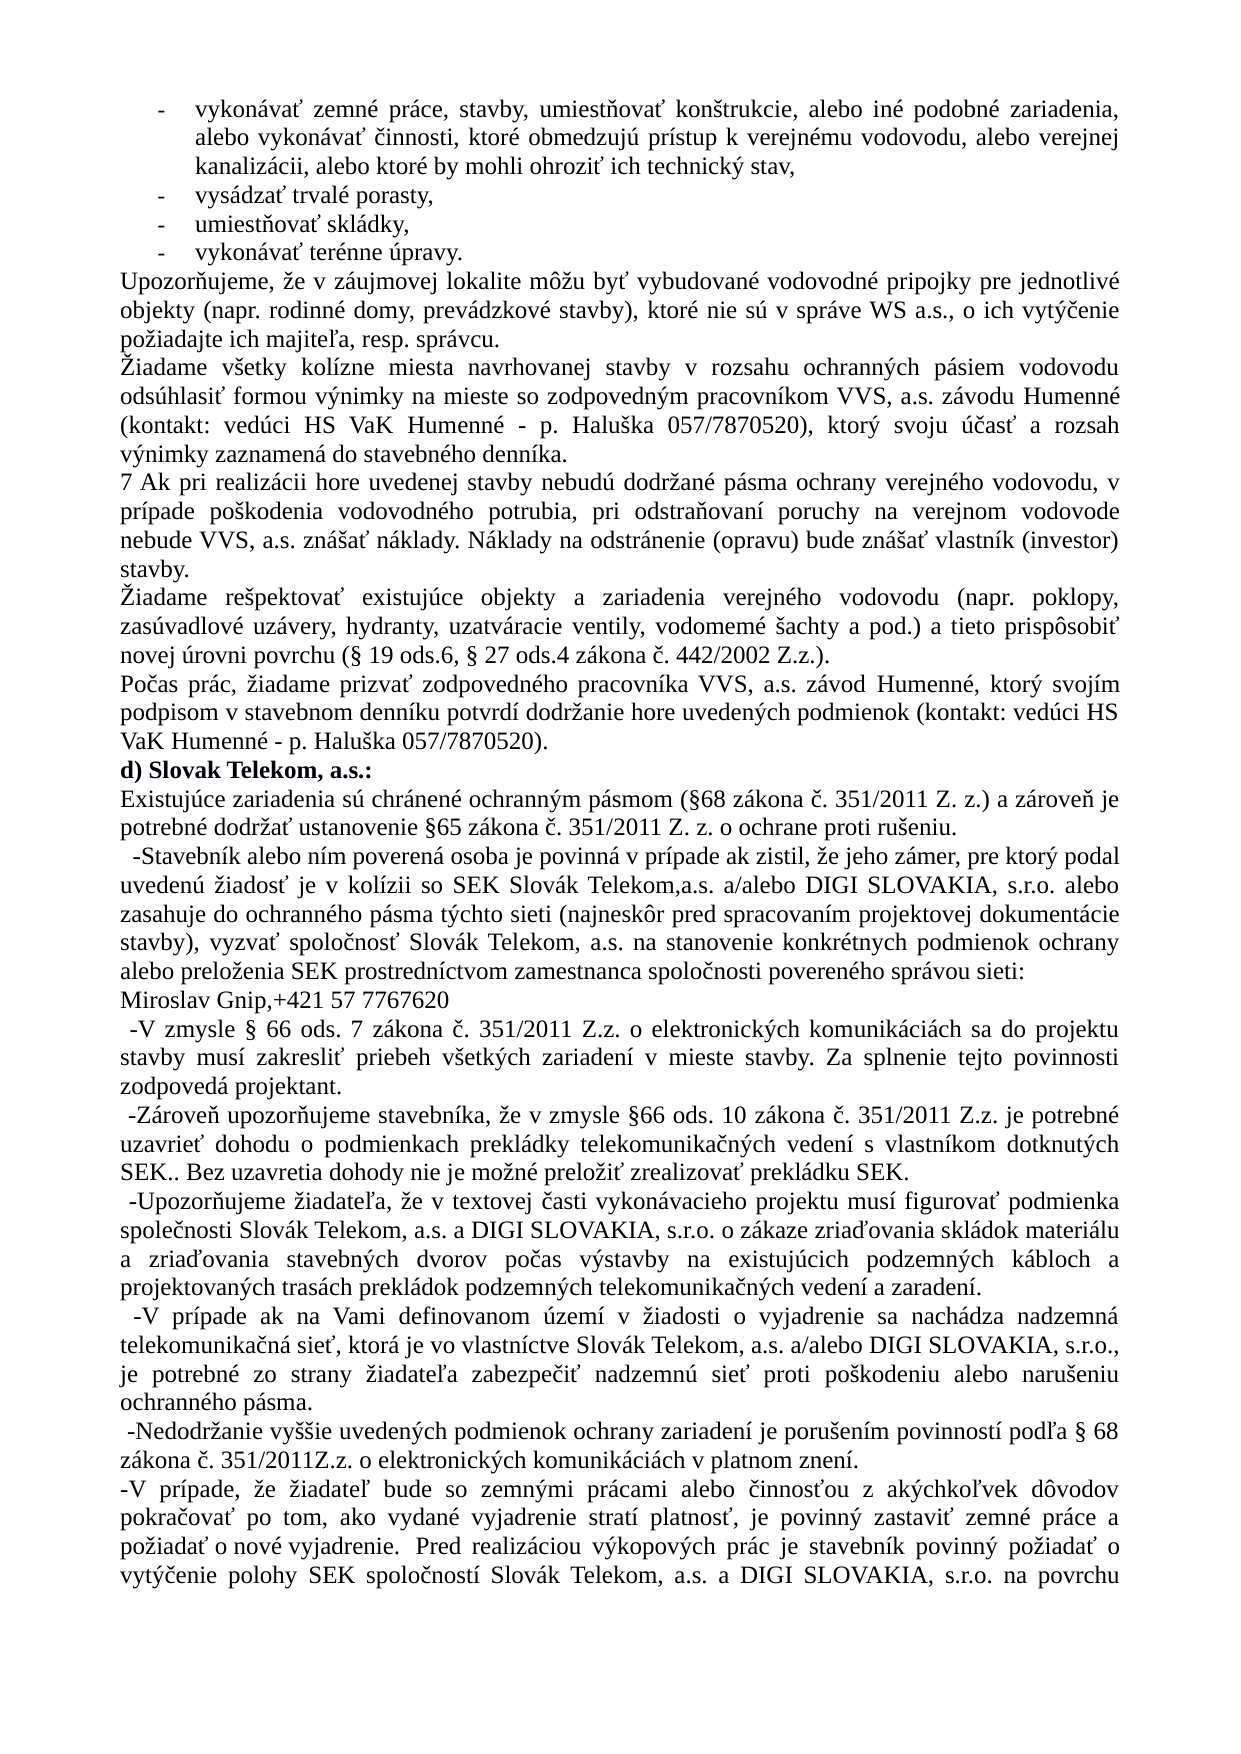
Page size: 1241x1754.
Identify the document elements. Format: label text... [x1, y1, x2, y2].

text -V prípade, že žiadateľ bude so zemnými prácami alebo činnosťou z akýchkoľvek dôvodov pokračovať po tom, ako vydané vyjadrenie stratí platnosť, je povinný zastaviť zemné práce a požiadať o nové vyjadrenie. Pred realizáciou výkopových prác je stavebník povinný požiadať o vytýčenie polohy SEK spoločností Slovák Telekom, a.s. a DIGI SLOVAKIA, s.r.o. na povrchu [120, 1474, 1120, 1589]
text -Stavebník alebo ním poverená osoba je povinná v prípade ak zistil, že jeho zámer, pre ktorý podal uvedenú žiadosť je v kolízii so SEK Slovák Telekom,a.s. a/alebo DIGI SLOVAKIA, s.r.o. alebo zasahuje do ochranného pásma týchto sieti (najneskôr pred spracovaním projektovej dokumentácie stavby), vyzvať spoločnosť Slovák Telekom, a.s. na stanovenie konkrétnych podmienok ochrany alebo preloženia SEK prostredníctvom zamestnanca spoločnosti povereného správou sieti: [120, 841, 1120, 985]
list Žiadame všetky kolízne miesta navrhovanej stavby v rozsahu ochranných pásiem vodovodu odsúhlasiť formou výnimky na mieste so zodpovedným pracovníkom VVS, a.s. závodu Humenné (kontakt: vedúci HS VaK Humenné - p. Haluška 057/7870520), ktorý svoju účasť a rozsah výnimky zaznamená do stavebného denníka. [120, 352, 1120, 467]
text 7 Ak pri realizácii hore uvedenej stavby nebudú dodržané pásma ochrany verejného vodovodu, v prípade poškodenia vodovodného potrubia, pri odstraňovaní poruchy na verejnom vodovode nebude VVS, a.s. znášať náklady. Náklady na odstránenie (opravu) bude znášať vlastník (investor) stavby. [120, 467, 1120, 582]
text d) Slovak Telekom, a.s.: [120, 755, 1120, 784]
text -Zároveň upozorňujeme stavebníka, že v zmysle §66 ods. 10 zákona č. 351/2011 Z.z. je potrebné uzavrieť dohodu o podmienkach prekládky telekomunikačných vedení s vlastníkom dotknutých SEK.. Bez uzavretia dohody nie je možné preložiť zrealizovať prekládku SEK. [120, 1100, 1120, 1186]
list umiestňovať skládky, [157, 209, 1120, 237]
list vysádzať trvalé porasty, [157, 180, 1120, 209]
text -V prípade ak na Vami definovanom území v žiadosti o vyjadrenie sa nachádza nadzemná telekomunikačná sieť, ktorá je vo vlastníctve Slovák Telekom, a.s. a/alebo DIGI SLOVAKIA, s.r.o., je potrebné zo strany žiadateľa zabezpečiť nadzemnú sieť proti poškodeniu alebo narušeniu ochranného pásma. [120, 1301, 1120, 1416]
list vykonávať terénne úpravy. [157, 237, 1120, 266]
text Miroslav Gnip,+421 57 7767620 [120, 985, 1120, 1014]
list Počas prác, žiadame prizvať zodpovedného pracovníka VVS, a.s. závod Humenné, ktorý svojím podpisom v stavebnom denníku potvrdí dodržanie hore uvedených podmienok (kontakt: vedúci HS VaK Humenné - p. Haluška 057/7870520). [120, 669, 1120, 755]
list vykonávať zemné práce, stavby, umiestňovať konštrukcie, alebo iné podobné zariadenia, alebo vykonávať činnosti, ktoré obmedzujú prístup k verejnému vodovodu, alebo verejnej kanalizácii, alebo ktoré by mohli ohroziť ich technický stav, [157, 94, 1120, 180]
list Upozorňujeme, že v záujmovej lokalite môžu byť vybudované vodovodné pripojky pre jednotlivé objekty (napr. rodinné domy, prevádzkové stavby), ktoré nie sú v správe WS a.s., o ich vytýčenie požiadajte ich majiteľa, resp. správcu. [120, 266, 1120, 352]
text -Upozorňujeme žiadateľa, že v textovej časti vykonávacieho projektu musí figurovať podmienka společnosti Slovák Telekom, a.s. a DIGI SLOVAKIA, s.r.o. o zákaze zriaďovania skládok materiálu a zriaďovania stavebných dvorov počas výstavby na existujúcich podzemných kábloch a projektovaných trasách prekládok podzemných telekomunikačných vedení a zaradení. [120, 1186, 1120, 1301]
list Žiadame rešpektovať existujúce objekty a zariadenia verejného vodovodu (napr. poklopy, zasúvadlové uzávery, hydranty, uzatváracie ventily, vodomemé šachty a pod.) a tieto prispôsobiť novej úrovni povrchu (§ 19 ods.6, § 27 ods.4 zákona č. 442/2002 Z.z.). [120, 582, 1120, 669]
text -Nedodržanie vyššie uvedených podmienok ochrany zariadení je porušením povinností podľa § 68 zákona č. 351/2011Z.z. o elektronických komunikáciách v platnom znení. [120, 1416, 1120, 1474]
text Existujúce zariadenia sú chránené ochranným pásmom (§68 zákona č. 351/2011 Z. z.) a zároveň je potrebné dodržať ustanovenie §65 zákona č. 351/2011 Z. z. o ochrane proti rušeniu. [120, 784, 1120, 841]
text -V zmysle § 66 ods. 7 zákona č. 351/2011 Z.z. o elektronických komunikáciách sa do projektu stavby musí zakresliť priebeh všetkých zariadení v mieste stavby. Za splnenie tejto povinnosti zodpovedá projektant. [120, 1014, 1120, 1100]
